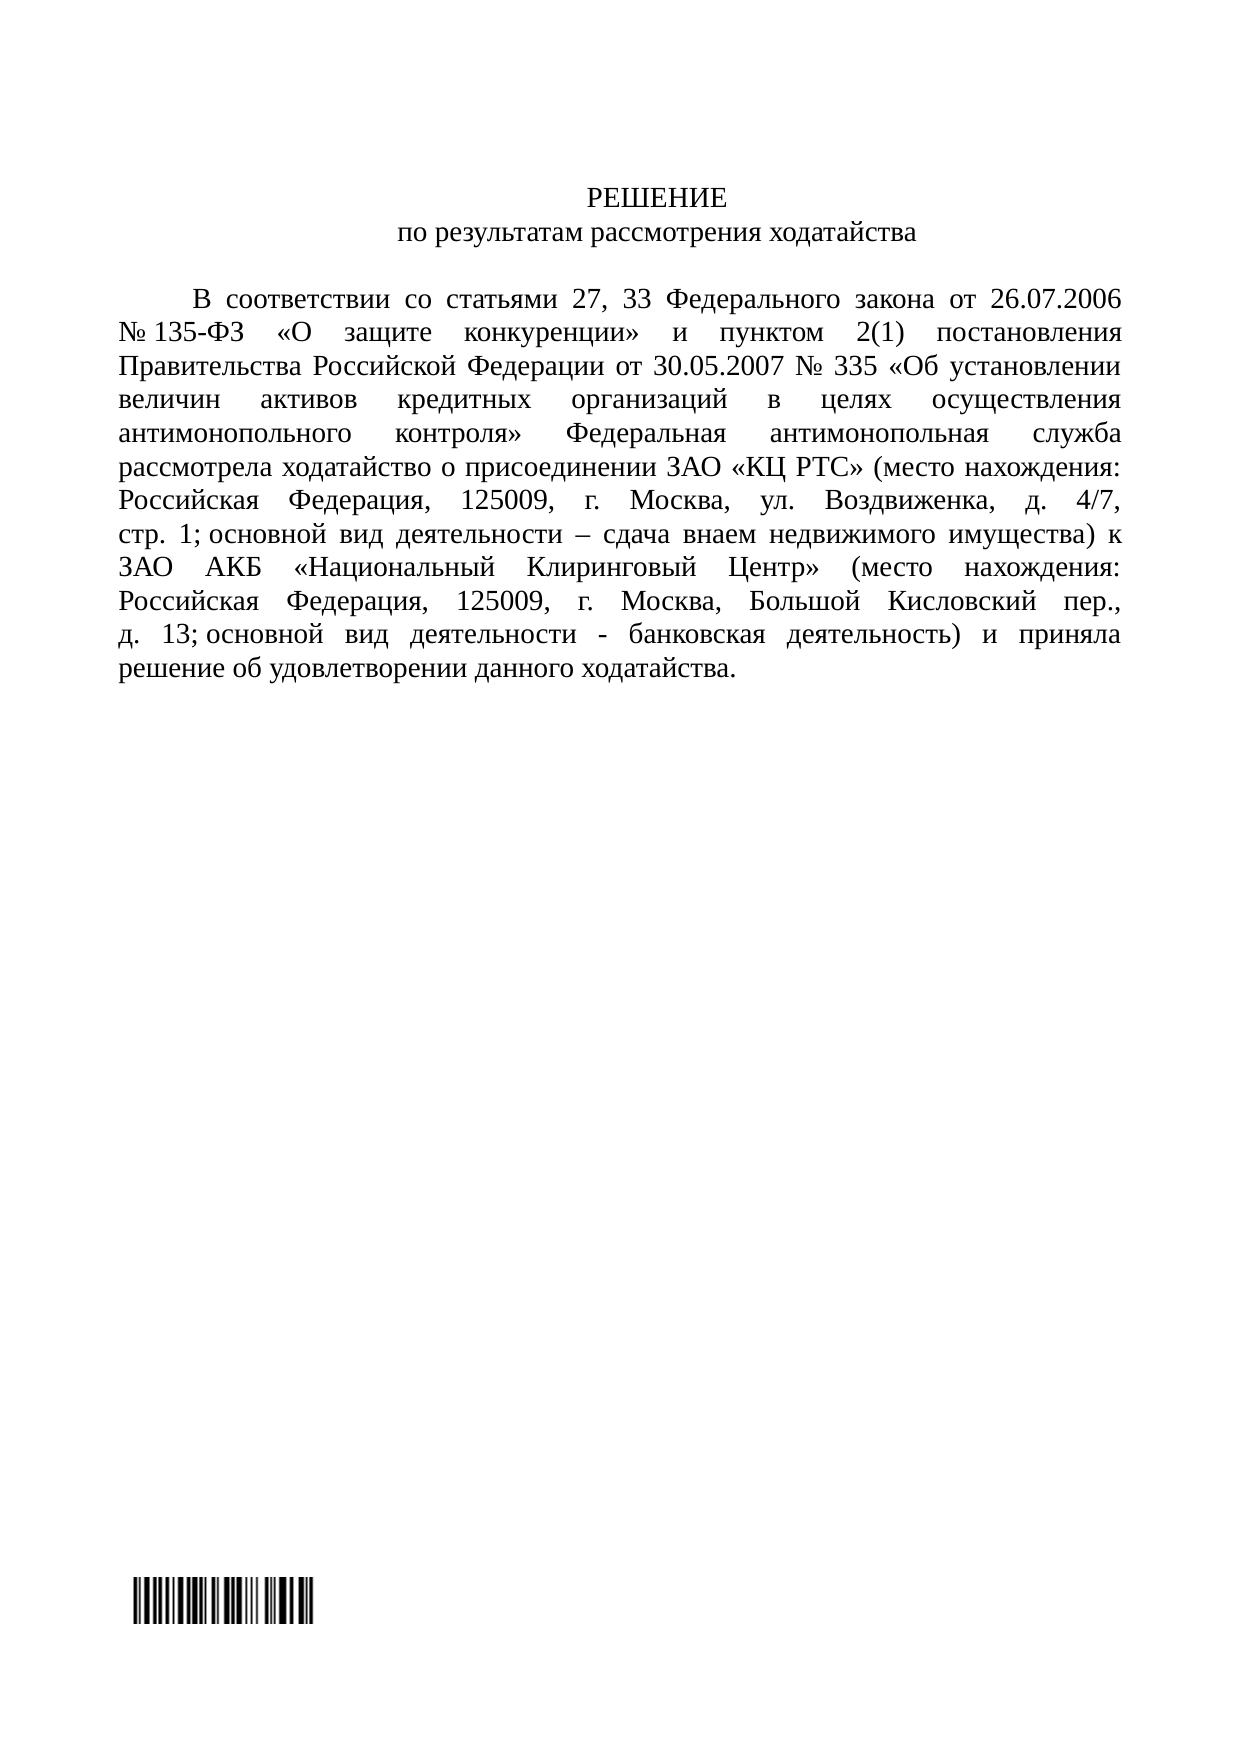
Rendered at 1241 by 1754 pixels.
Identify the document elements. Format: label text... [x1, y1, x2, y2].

text В соответствии со статьями 27, 33 Федерального закона от 26.07.2006 № 135-ФЗ «О защите конкуренции» и пунктом 2(1) постановления Правительства Российской Федерации от 30.05.2007 № 335 «Об установлении величин активов кредитных организаций в целях осуществления антимонопольного контроля» Федеральная антимонопольная служба рассмотрела ходатайство о присоединении ЗАО «КЦ РТС» (место нахождения: Российская Федерация, 125009, г. Москва, ул. Воздвиженка, д. 4/7, стр. 1; основной вид деятельности – сдача внаем недвижимого имущества) к ЗАО АКБ «Национальный Клиринговый Центр» (место нахождения: Российская Федерация, 125009, г. Москва, Большой Кисловский пер., д. 13; основной вид деятельности - банковская деятельность) и приняла решение об удовлетворении данного ходатайства. [118, 281, 1122, 683]
text РЕШЕНИЕ [118, 180, 1122, 214]
text по результатам рассмотрения ходатайства [118, 214, 1122, 247]
picture [118, 1577, 331, 1624]
